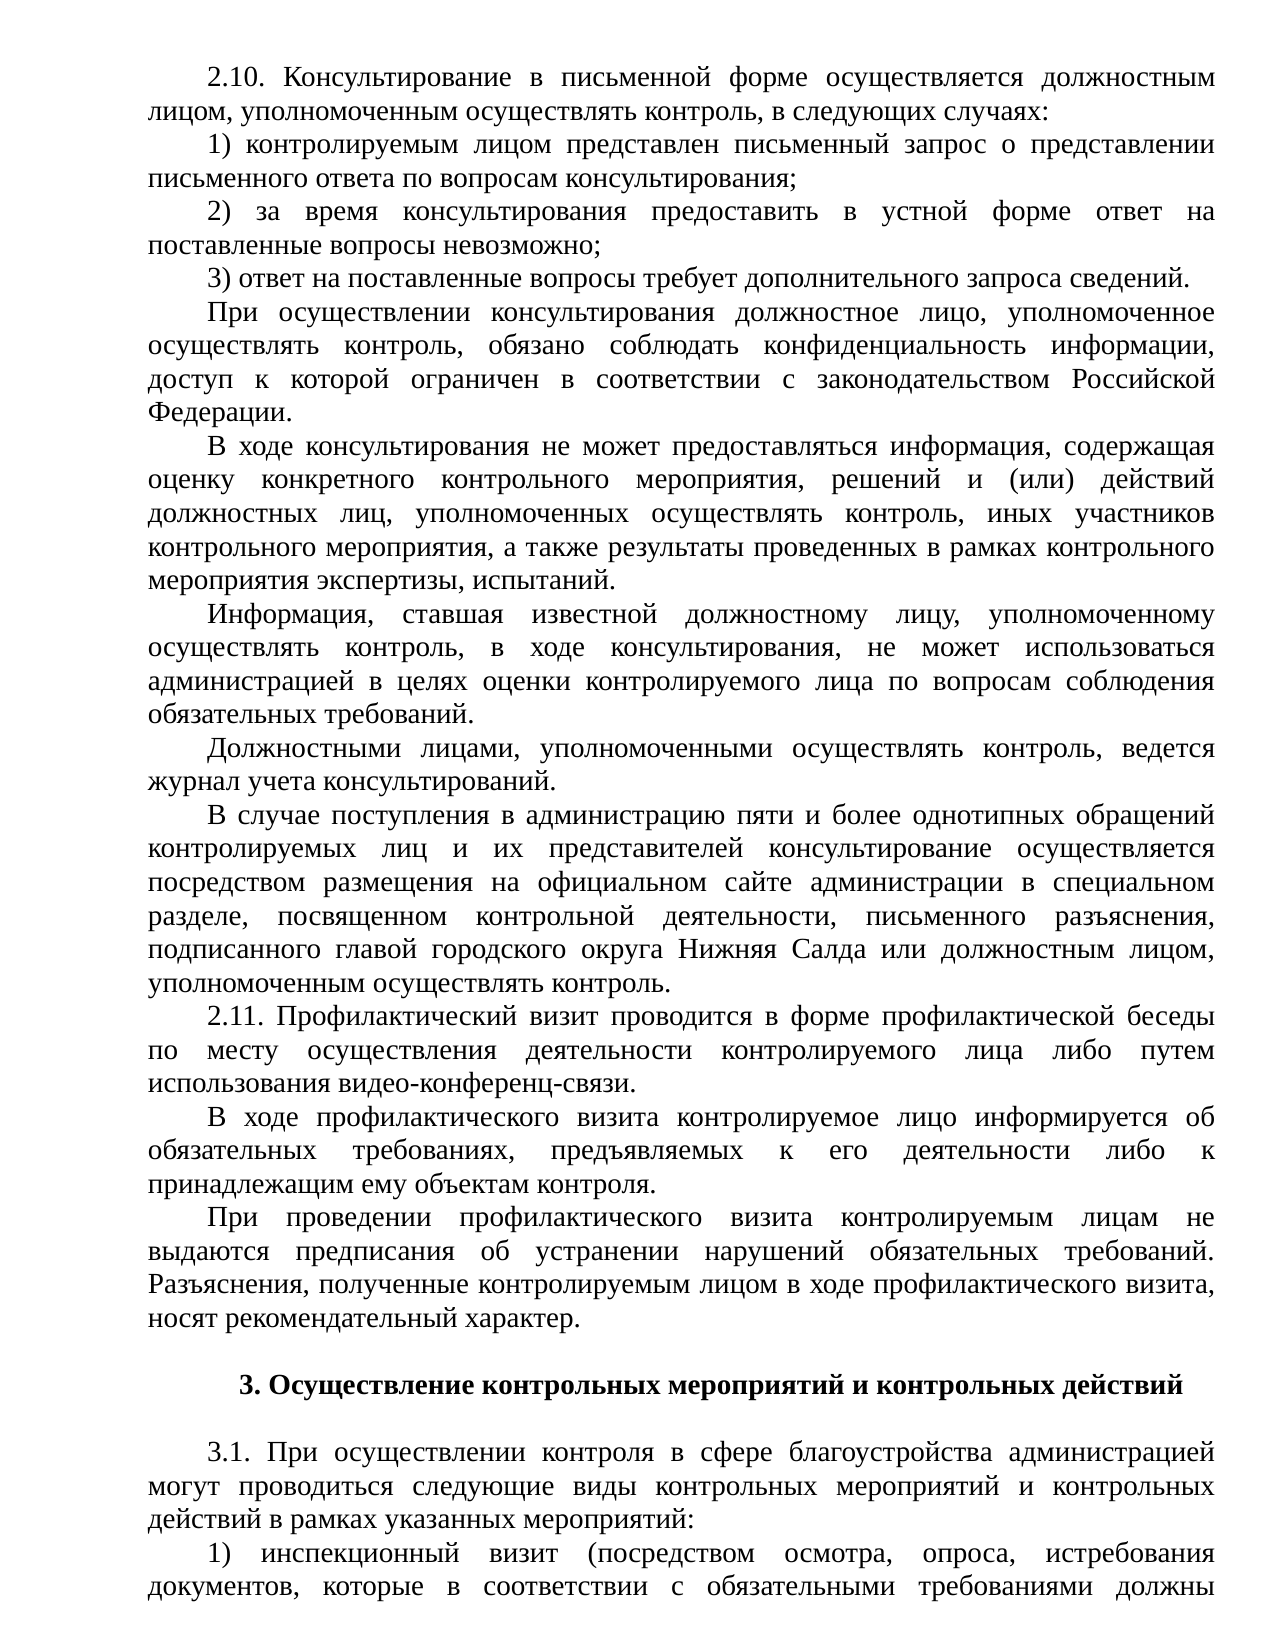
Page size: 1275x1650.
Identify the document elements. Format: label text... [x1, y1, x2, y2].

text Информация, ставшая известной должностному лицу, уполномоченному осуществлять контроль, в ходе консультирования, не может использоваться администрацией в целях оценки контролируемого лица по вопросам соблюдения обязательных требований. [148, 596, 1216, 730]
text Должностными лицами, уполномоченными осуществлять контроль, ведется журнал учета консультирований. [148, 730, 1216, 797]
text 2.11. Профилактический визит проводится в форме профилактической беседы по месту осуществления деятельности контролируемого лица либо путем использования видео-конференц-связи. [148, 998, 1216, 1099]
text При осуществлении консультирования должностное лицо, уполномоченное осуществлять контроль, обязано соблюдать конфиденциальность информации, доступ к которой ограничен в соответствии с законодательством Российской Федерации. [148, 294, 1216, 428]
text 3.1. При осуществлении контроля в сфере благоустройства администрацией могут проводиться следующие виды контрольных мероприятий и контрольных действий в рамках указанных мероприятий: [148, 1434, 1216, 1535]
text 2.10. Консультирование в письменной форме осуществляется должностным лицом, уполномоченным осуществлять контроль, в следующих случаях: [148, 59, 1216, 126]
text 1) инспекционный визит (посредством осмотра, опроса, истребования документов, которые в соответствии с обязательными требованиями должны [148, 1535, 1216, 1602]
text В ходе консультирования не может предоставляться информация, содержащая оценку конкретного контрольного мероприятия, решений и (или) действий должностных лиц, уполномоченных осуществлять контроль, иных участников контрольного мероприятия, а также результаты проведенных в рамках контрольного мероприятия экспертизы, испытаний. [148, 428, 1216, 596]
text 3. Осуществление контрольных мероприятий и контрольных действий [148, 1367, 1216, 1401]
text 2) за время консультирования предоставить в устной форме ответ на поставленные вопросы невозможно; [148, 193, 1216, 260]
text При проведении профилактического визита контролируемым лицам не выдаются предписания об устранении нарушений обязательных требований. Разъяснения, полученные контролируемым лицом в ходе профилактического визита, носят рекомендательный характер. [148, 1199, 1216, 1334]
text В ходе профилактического визита контролируемое лицо информируется об обязательных требованиях, предъявляемых к его деятельности либо к принадлежащим ему объектам контроля. [148, 1099, 1216, 1199]
text 3) ответ на поставленные вопросы требует дополнительного запроса сведений. [148, 260, 1216, 294]
text В случае поступления в администрацию пяти и более однотипных обращений контролируемых лиц и их представителей консультирование осуществляется посредством размещения на официальном сайте администрации в специальном разделе, посвященном контрольной деятельности, письменного разъяснения, подписанного главой городского округа Нижняя Салда или должностным лицом, уполномоченным осуществлять контроль. [148, 797, 1216, 998]
text 1) контролируемым лицом представлен письменный запрос о представлении письменного ответа по вопросам консультирования; [148, 126, 1216, 193]
